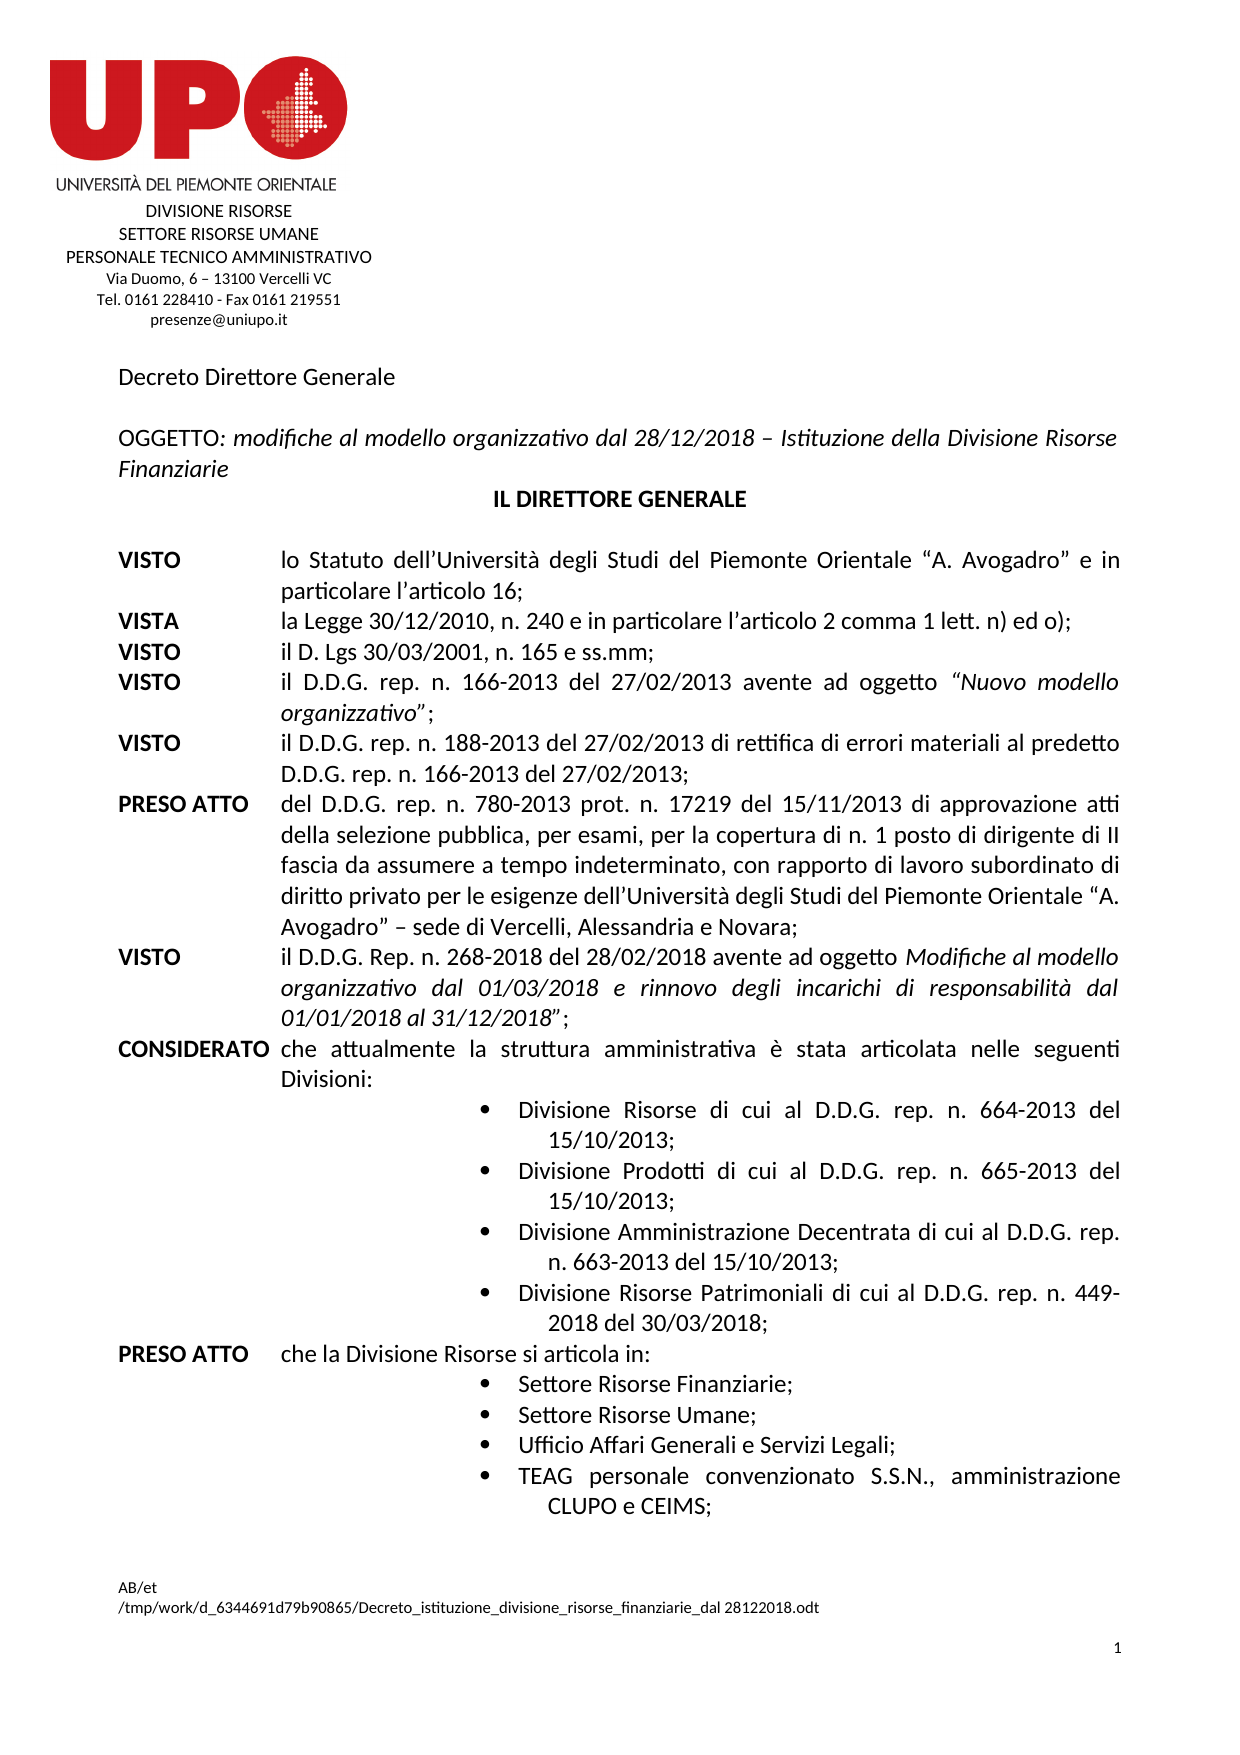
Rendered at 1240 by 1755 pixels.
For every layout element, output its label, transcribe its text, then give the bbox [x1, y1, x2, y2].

list Divisione Risorse Patrimoniali di cui al D.D.G. rep. n. 449-2018 del 30/03/2018; [481, 1277, 1121, 1338]
text VISTO lo Statuto dell’Università degli Studi del Piemonte Orientale “A. Avogadro” e in particolare l’articolo 16; [118, 544, 1121, 605]
list TEAG personale convenzionato S.S.N., amministrazione CLUPO e CEIMS; [481, 1460, 1121, 1521]
text CONSIDERATO che attualmente la struttura amministrativa è stata articolata nelle seguenti Divisioni: [118, 1033, 1121, 1094]
list Ufficio Affari Generali e Servizi Legali; [481, 1429, 1121, 1460]
list Settore Risorse Umane; [481, 1399, 1121, 1429]
text PRESO ATTO del D.D.G. rep. n. 780-2013 prot. n. 17219 del 15/11/2013 di approvazione atti della selezione pubblica, per esami, per la copertura di n. 1 posto di dirigente di II fascia da assumere a tempo indeterminato, con rapporto di lavoro subordinato di diritto privato per le esigenze dell’Università degli Studi del Piemonte Orientale “A. Avogadro” – sede di Vercelli, Alessandria e Novara; [118, 788, 1121, 941]
list Divisione Amministrazione Decentrata di cui al D.D.G. rep. n. 663-2013 del 15/10/2013; [481, 1216, 1121, 1277]
text VISTO il D.D.G. Rep. n. 268-2018 del 28/02/2018 avente ad oggetto Modifiche al modello organizzativo dal 01/03/2018 e rinnovo degli incarichi di responsabilità dal 01/01/2018 al 31/12/2018”; [118, 941, 1121, 1033]
text OGGETTO: modifiche al modello organizzativo dal 28/12/2018 – Istituzione della Divisione Risorse Finanziarie [118, 422, 1121, 483]
text VISTO il D.D.G. rep. n. 188-2013 del 27/02/2013 di rettifica di errori materiali al predetto D.D.G. rep. n. 166-2013 del 27/02/2013; [118, 727, 1121, 788]
list Divisione Risorse di cui al D.D.G. rep. n. 664-2013 del 15/10/2013; [481, 1094, 1121, 1155]
text VISTO il D. Lgs 30/03/2001, n. 165 e ss.mm; [118, 636, 1121, 666]
list Settore Risorse Finanziarie; [481, 1368, 1121, 1399]
text Decreto Direttore Generale [118, 361, 1121, 392]
text PRESO ATTO che la Divisione Risorse si articola in: [118, 1338, 1121, 1368]
text IL DIRETTORE GENERALE [118, 483, 1121, 514]
text VISTA la Legge 30/12/2010, n. 240 e in particolare l’articolo 2 comma 1 lett. n) ed o); [118, 605, 1121, 636]
list Divisione Prodotti di cui al D.D.G. rep. n. 665-2013 del 15/10/2013; [481, 1155, 1121, 1216]
text VISTO il D.D.G. rep. n. 166-2013 del 27/02/2013 avente ad oggetto “Nuovo modello organizzativo”; [118, 666, 1121, 727]
